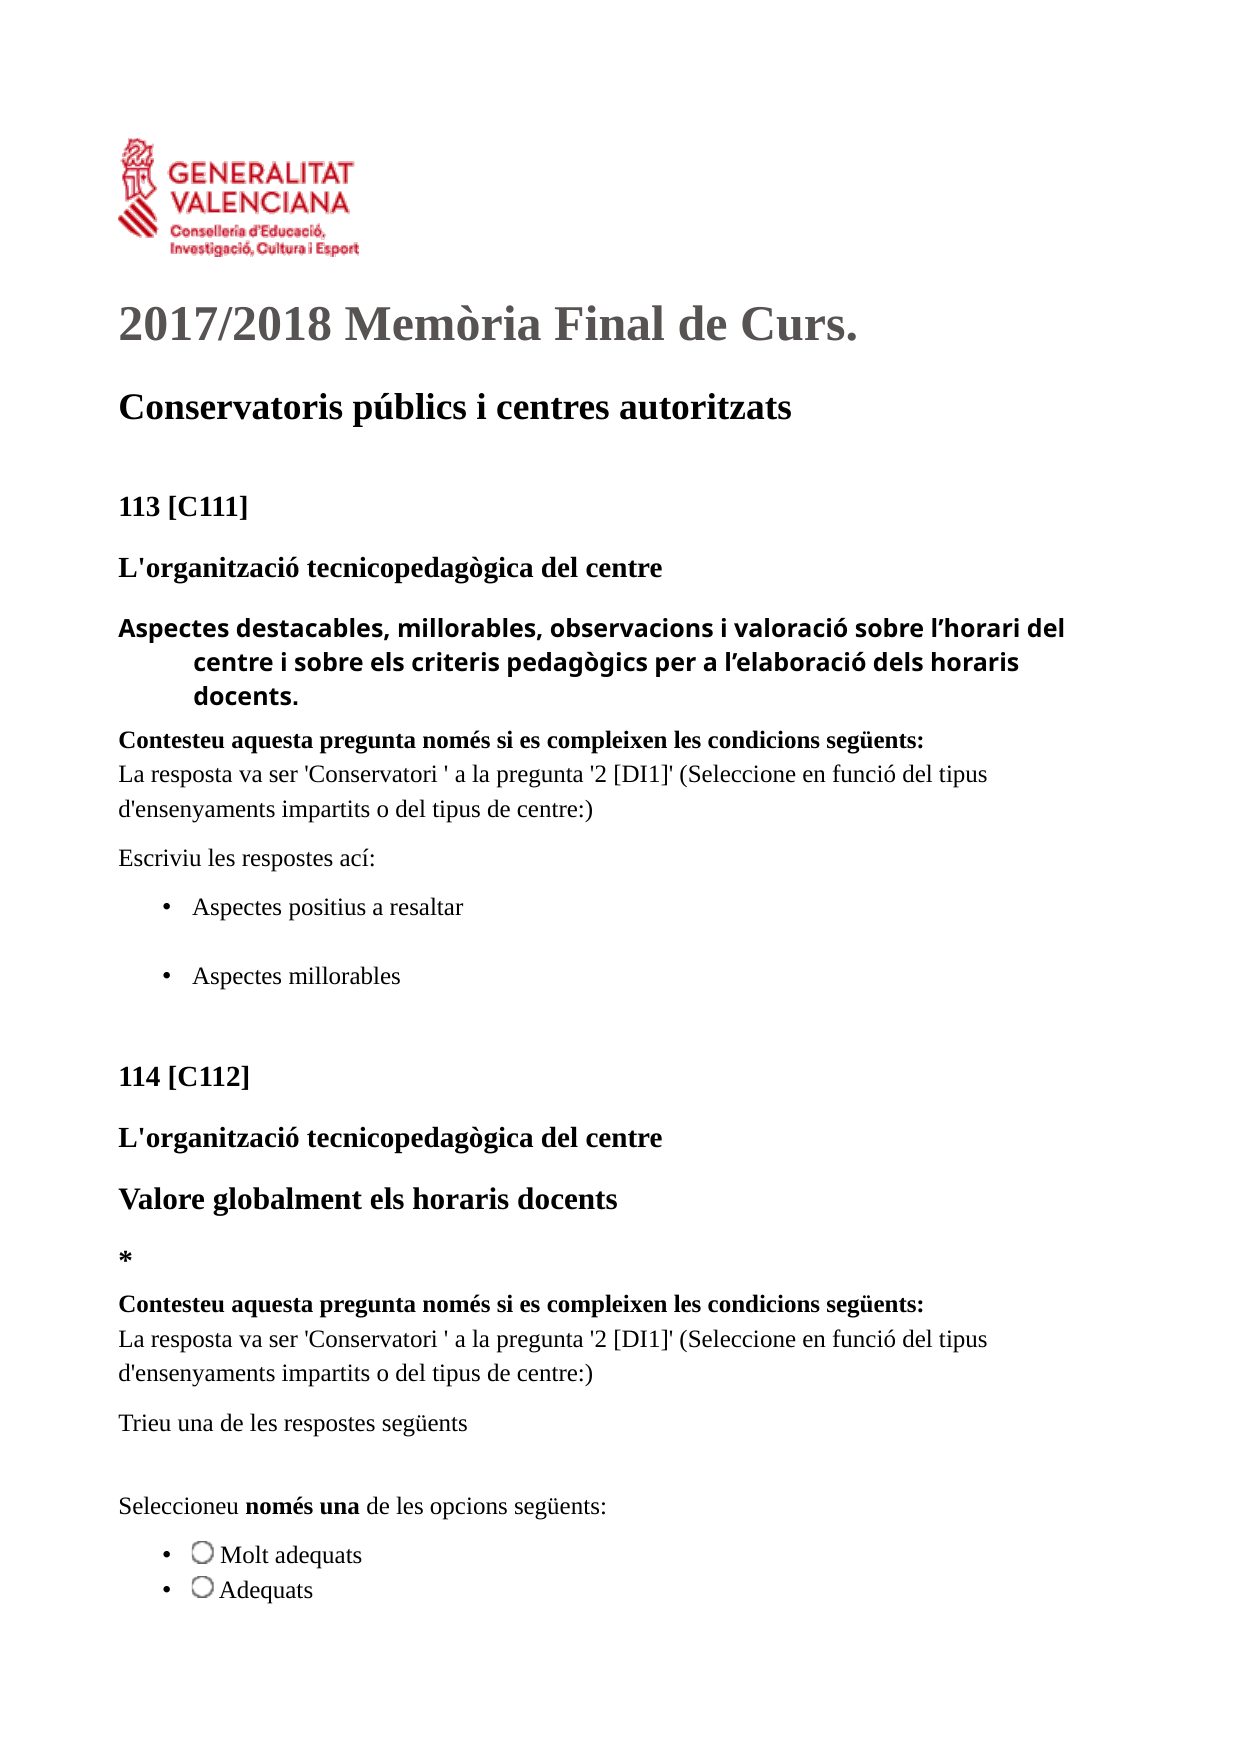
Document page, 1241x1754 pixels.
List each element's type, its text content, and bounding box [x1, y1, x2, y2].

picture [191, 1541, 214, 1564]
list Molt adequats [162, 1540, 1122, 1569]
text Contesteu aquesta pregunta només si es compleixen les condicions següents: La resposta va ser 'Conservatori ' a la pregunta '2 [DI1]' (Seleccione en funció del tipus d'ensenyaments impartits o del tipus de centre:) [118, 725, 1122, 823]
text Contesteu aquesta pregunta només si es compleixen les condicions següents: La resposta va ser 'Conservatori ' a la pregunta '2 [DI1]' (Seleccione en funció del tipus d'ensenyaments impartits o del tipus de centre:) [118, 1289, 1122, 1387]
subtitle Valore globalment els horaris docents [118, 1181, 1122, 1216]
subtitle 114 [C112] [118, 1059, 1122, 1093]
picture [118, 138, 359, 257]
subtitle L'organització tecnicopedagògica del centre [118, 1120, 1122, 1153]
subtitle 113 [C111] [118, 489, 1122, 523]
text Trieu una de les respostes següents [118, 1408, 1122, 1436]
subtitle Conservatoris públics i centres autoritzats [118, 384, 1122, 428]
picture [191, 1576, 214, 1598]
list Aspectes millorables [162, 961, 1122, 990]
subtitle L'organització tecnicopedagògica del centre [118, 550, 1122, 583]
text Escriviu les respostes ací: [118, 843, 1122, 872]
subtitle * [118, 1243, 1122, 1277]
subtitle Aspectes destacables, millorables, observacions i valoració sobre l’horari del centre i sobre els criteris pedagògics per a l’elaboració dels horaris docents. [118, 610, 1122, 713]
list Aspectes positius a resaltar [162, 892, 1122, 921]
subtitle 2017/2018 Memòria Final de Curs. [118, 294, 1122, 351]
text Seleccioneu només una de les opcions següents: [118, 1457, 1122, 1520]
list Adequats [162, 1575, 1122, 1603]
